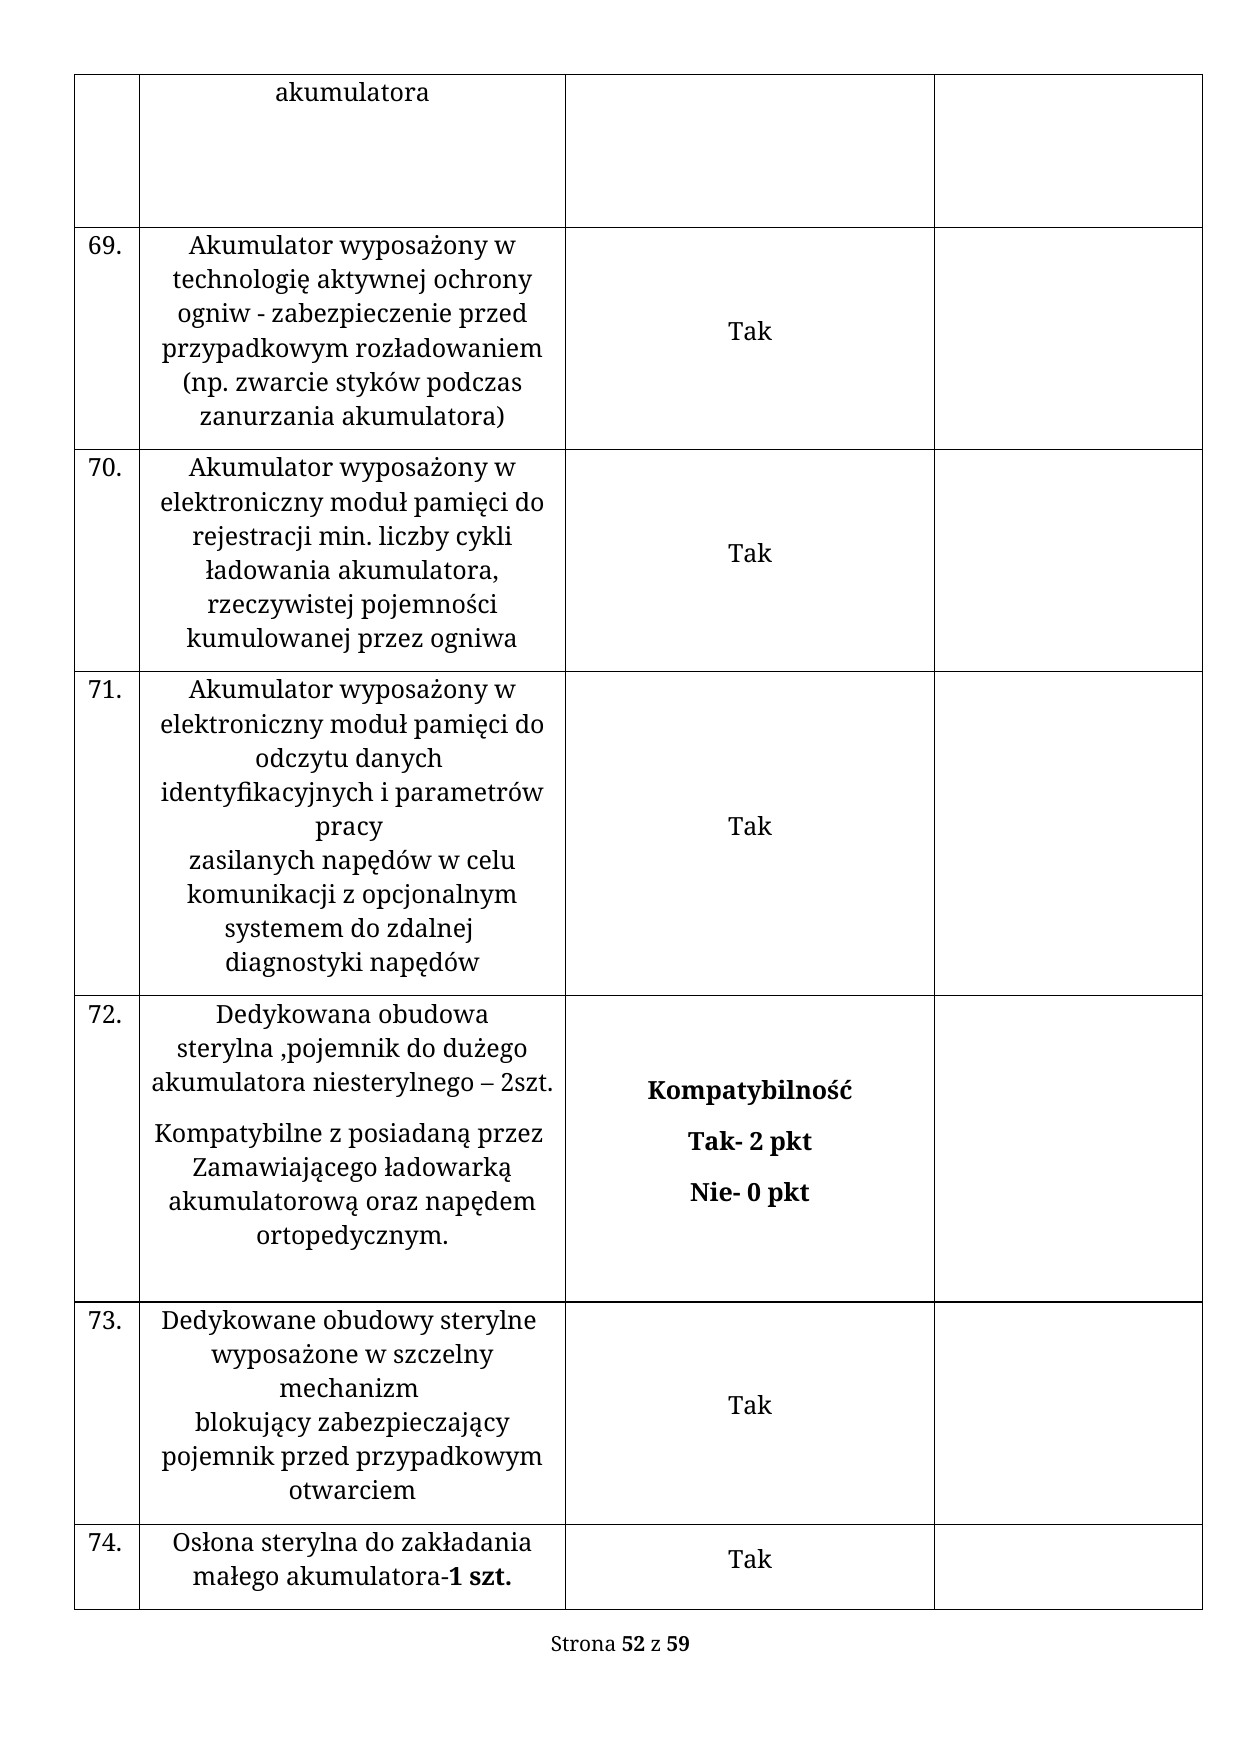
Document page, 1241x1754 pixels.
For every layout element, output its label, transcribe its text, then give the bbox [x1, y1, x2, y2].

table_cell [935, 450, 1202, 671]
table_cell Tak [566, 1525, 934, 1609]
table_cell [935, 1303, 1202, 1523]
table_cell [75, 1525, 139, 1609]
table_cell [935, 996, 1202, 1301]
table_cell [75, 450, 139, 671]
table_cell Osłona sterylna do zakładania małego akumulatora-1 szt. [140, 1525, 565, 1609]
table_cell [935, 75, 1202, 227]
table_cell [935, 1525, 1202, 1609]
table_cell Tak [566, 228, 934, 449]
table_cell Dedykowana obudowa sterylna ,pojemnik do dużego akumulatora niesterylnego – 2szt. Kompatybilne z posiadaną przez Zamawiającego ładowarką akumulatorową oraz napędem ortopedycznym. [140, 996, 565, 1301]
table_cell [75, 672, 139, 995]
table_cell [935, 672, 1202, 995]
table_cell Kompatybilność Tak- 2 pkt Nie- 0 pkt [566, 996, 934, 1301]
table_cell Dedykowane obudowy sterylne wyposażone w szczelny mechanizm blokujący zabezpieczający pojemnik przed przypadkowym otwarciem [140, 1303, 565, 1523]
table_cell Tak [566, 450, 934, 671]
table_cell Akumulator wyposażony w elektroniczny moduł pamięci do odczytu danych identyfikacyjnych i parametrów pracy zasilanych napędów w celu komunikacji z opcjonalnym systemem do zdalnej diagnostyki napędów [140, 672, 565, 995]
table_cell [566, 75, 934, 227]
table_cell [75, 1303, 139, 1523]
table_cell akumulatora [140, 75, 565, 227]
table_cell Tak [566, 1303, 934, 1523]
table_cell Tak [566, 672, 934, 995]
table_cell [75, 75, 139, 227]
table_cell [75, 996, 139, 1301]
table_cell Akumulator wyposażony w technologię aktywnej ochrony ogniw - zabezpieczenie przed przypadkowym rozładowaniem (np. zwarcie styków podczas zanurzania akumulatora) [140, 228, 565, 449]
table_cell [935, 228, 1202, 449]
table_cell [75, 228, 139, 449]
table_cell Akumulator wyposażony w elektroniczny moduł pamięci do rejestracji min. liczby cykli ładowania akumulatora, rzeczywistej pojemności kumulowanej przez ogniwa [140, 450, 565, 671]
